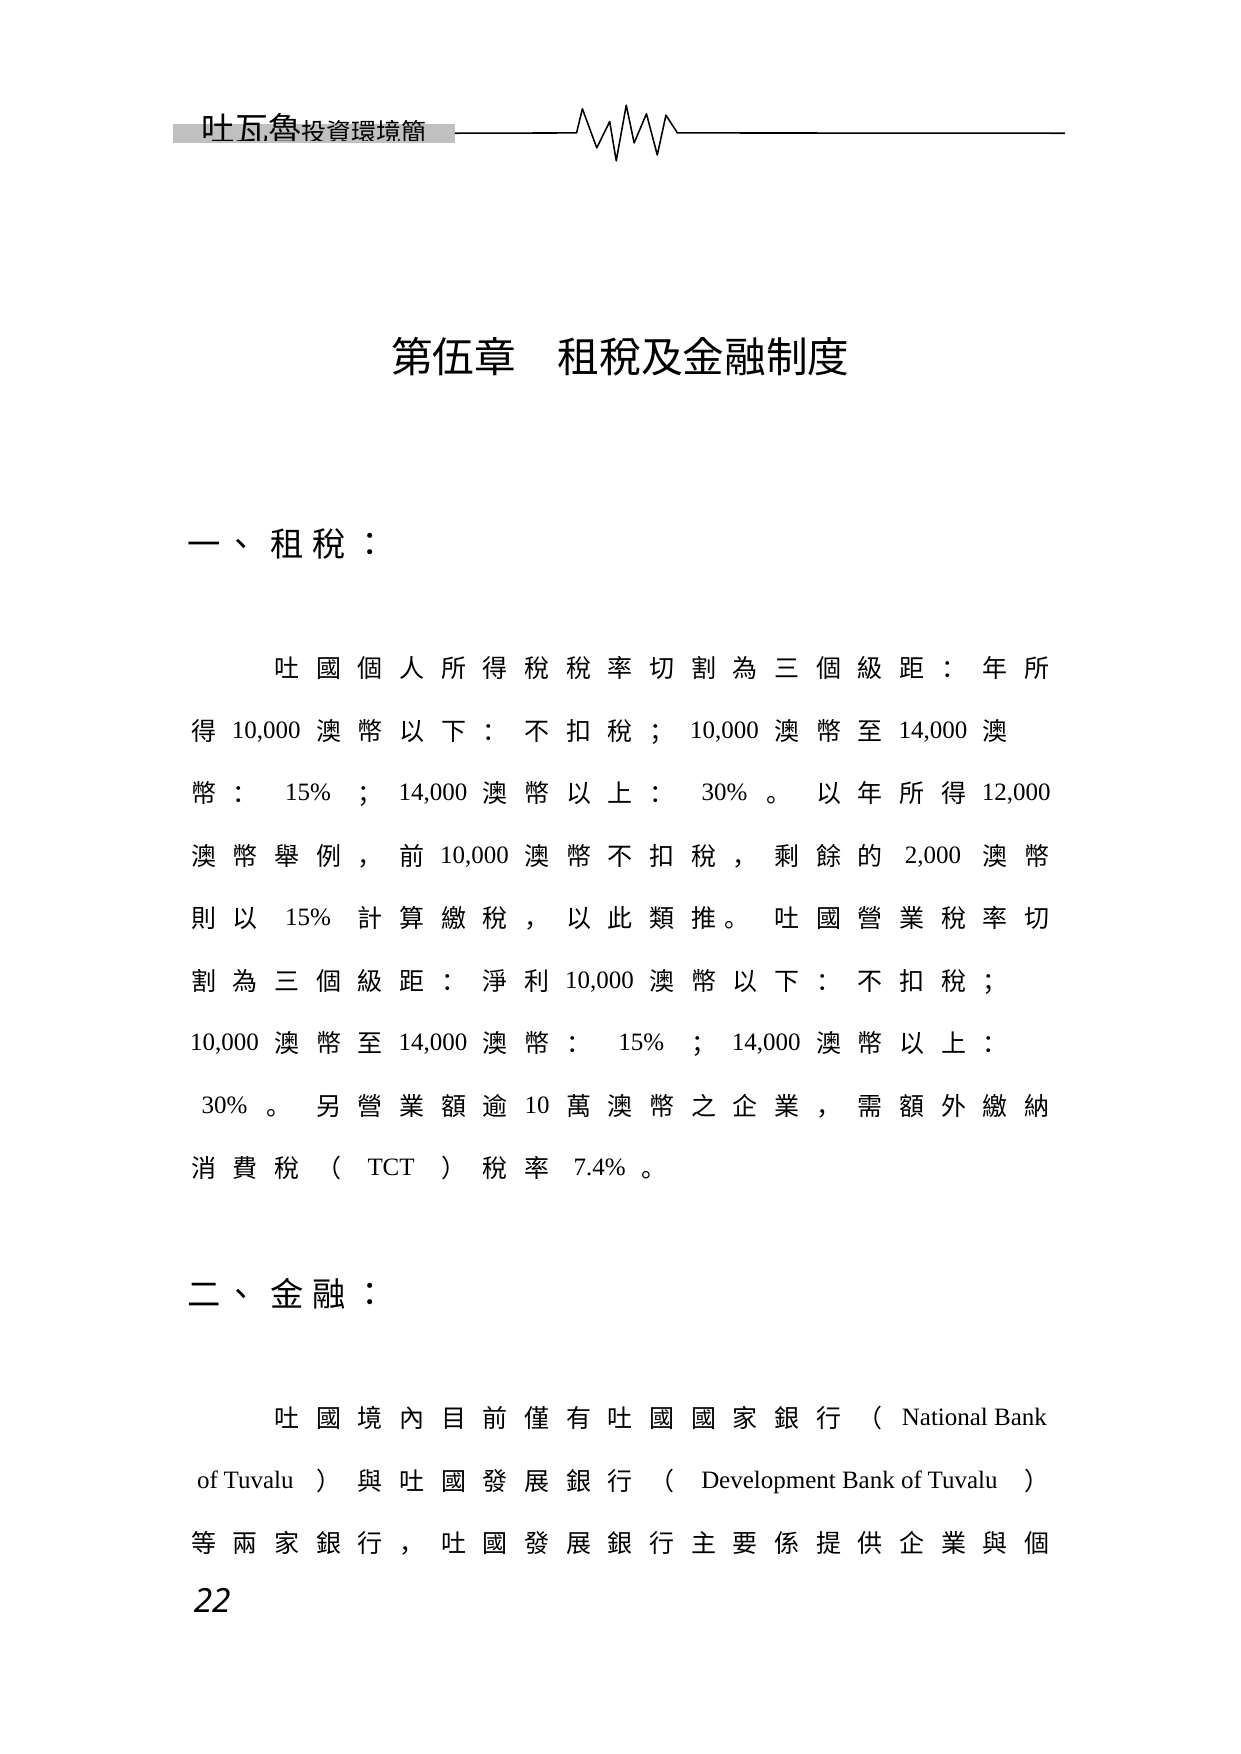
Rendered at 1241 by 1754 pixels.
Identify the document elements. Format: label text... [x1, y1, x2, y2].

text 二、金融： [183, 1250, 1058, 1313]
text 吐國個人所得稅稅率切割為三個級距：年所得10,000澳幣以下：不扣稅；10,000澳幣至14,000澳幣：15%；14,000澳幣以上：30%。以年所得12,000澳幣舉例，前10,000澳幣不扣稅，剩餘的2,000澳幣則以15%計算繳稅，以此類推。吐國營業稅率切割為三個級距：淨利10,000澳幣以下：不扣稅；10,000澳幣至14,000澳幣：15%；14,000澳幣以上：30%。另營業額逾10萬澳幣之企業，需額外繳納消費稅（TCT）稅率7.4%。 [183, 625, 1058, 1188]
text 吐國境內目前僅有吐國國家銀行（National Bank of Tuvalu）與吐國發展銀行（Development Bank of Tuvalu）等兩家銀行，吐國發展銀行主要係提供企業與個 [183, 1375, 1058, 1563]
text 一、租稅： [183, 500, 1058, 563]
text 第伍章 租稅及金融制度 [183, 313, 1058, 375]
